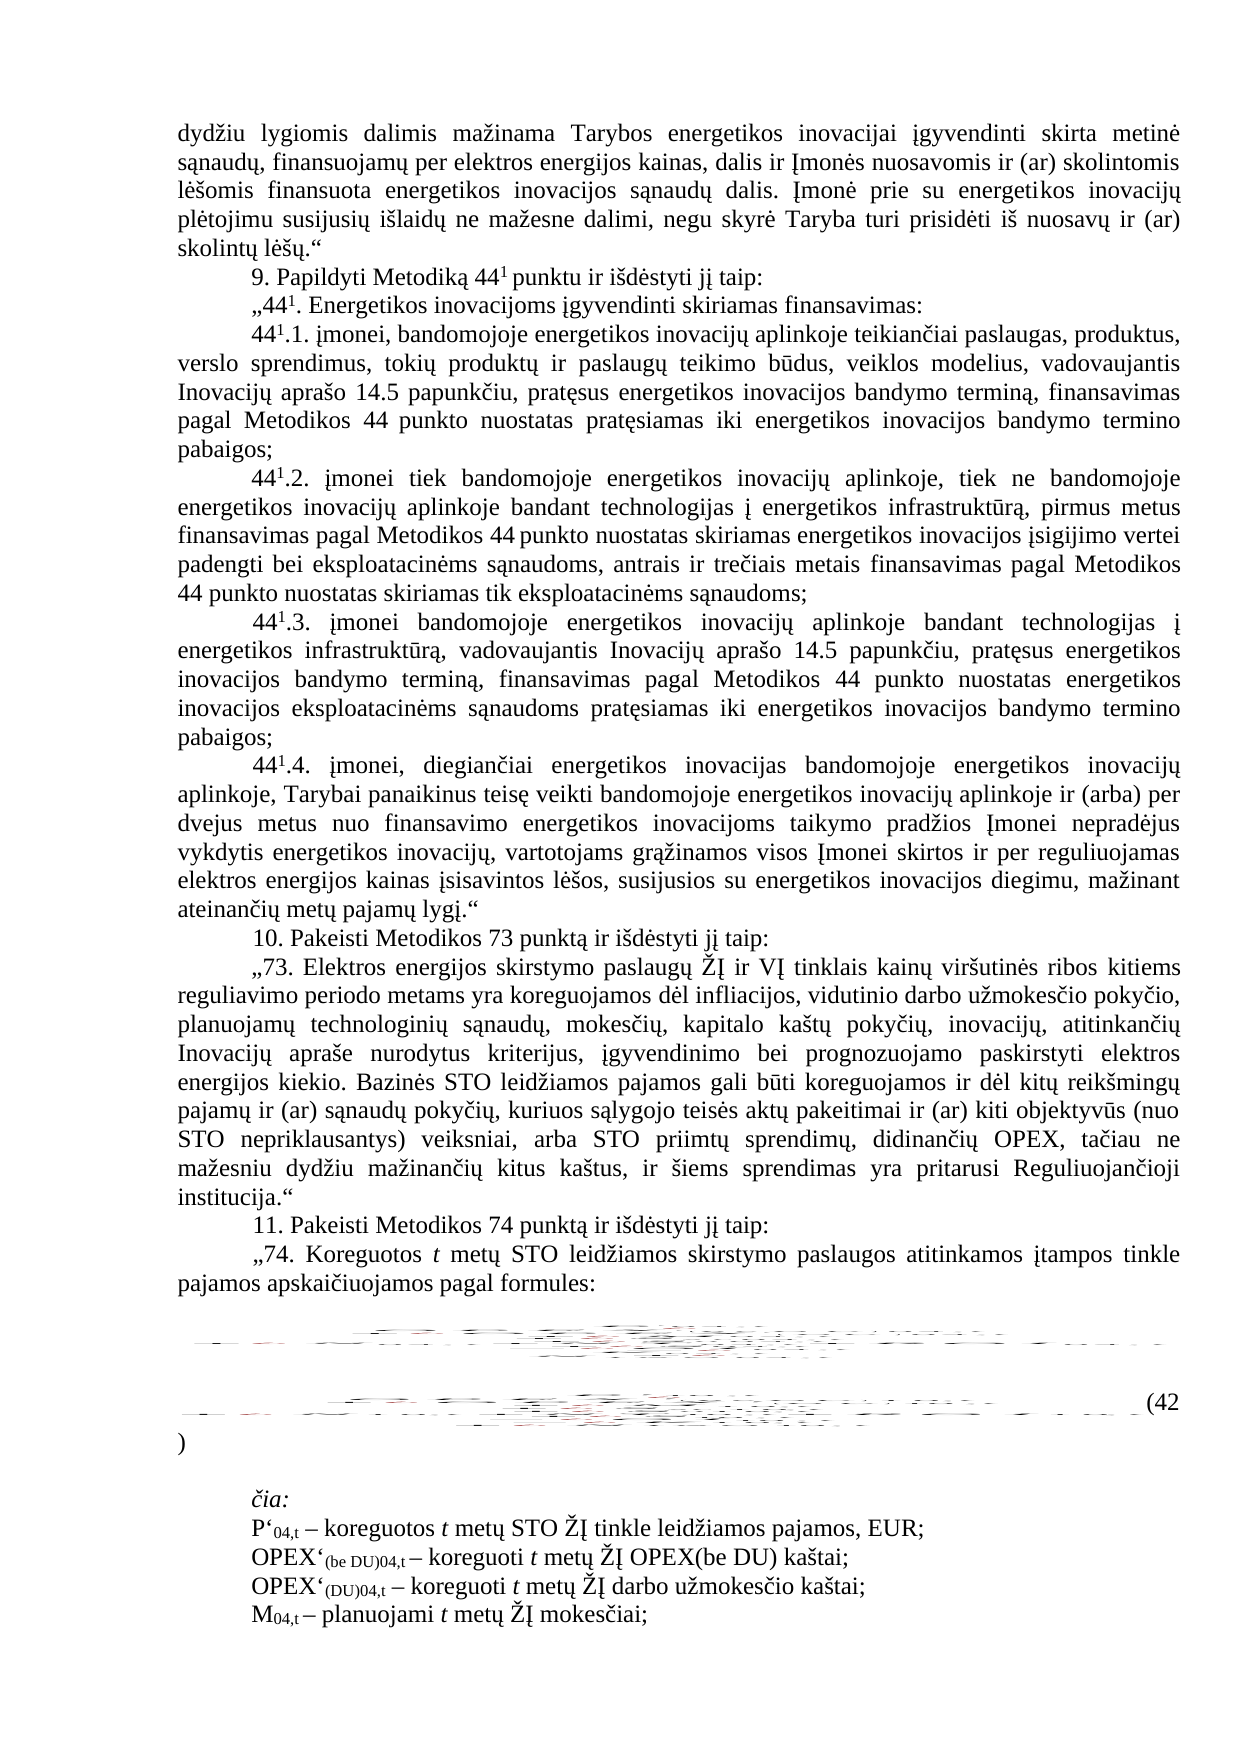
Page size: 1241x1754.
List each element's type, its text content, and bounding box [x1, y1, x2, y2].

text 441.2. įmonei tiek bandomojoje energetikos inovacijų aplinkoje, tiek ne bandomojoje energetikos inovacijų aplinkoje bandant technologijas į energetikos infrastruktūrą, pirmus metus finansavimas pagal Metodikos 44 punkto nuostatas skiriamas energetikos inovacijos įsigijimo vertei padengti bei eksploatacinėms sąnaudoms, antrais ir trečiais metais finansavimas pagal Metodikos 44 punkto nuostatas skiriamas tik eksploatacinėms sąnaudoms; [177, 463, 1181, 607]
text „74. Koreguotos t metų STO leidžiamos skirstymo paslaugos atitinkamos įtampos tinkle pajamos apskaičiuojamos pagal formules: [177, 1239, 1181, 1297]
text M04,t – planuojami t metų ŽĮ mokesčiai; [177, 1599, 1181, 1628]
text OPEX‘(be DU)04,t – koreguoti t metų ŽĮ OPEX(be DU) kaštai; [177, 1542, 1181, 1571]
text dydžiu lygiomis dalimis mažinama Tarybos energetikos inovacijai įgyvendinti skirta metinė sąnaudų, finansuojamų per elektros energijos kainas, dalis ir Įmonės nuosavomis ir (ar) skolintomis lėšomis finansuota energetikos inovacijos sąnaudų dalis. Įmonė prie su energetikos inovacijų plėtojimu susijusių išlaidų ne mažesne dalimi, negu skyrė Taryba turi prisidėti iš nuosavų ir (ar) skolintų lėšų.“ [177, 118, 1181, 262]
text 11. Pakeisti Metodikos 74 punktą ir išdėstyti jį taip: [177, 1211, 1181, 1239]
text „73. Elektros energijos skirstymo paslaugų ŽĮ ir VĮ tinklais kainų viršutinės ribos kitiems reguliavimo periodo metams yra koreguojamos dėl infliacijos, vidutinio darbo užmokesčio pokyčio, planuojamų technologinių sąnaudų, mokesčių, kapitalo kaštų pokyčių, inovacijų, atitinkančių Inovacijų apraše nurodytus kriterijus, įgyvendinimo bei prognozuojamo paskirstyti elektros energijos kiekio. Bazinės STO leidžiamos pajamos gali būti koreguojamos ir dėl kitų reikšmingų pajamų ir (ar) sąnaudų pokyčių, kuriuos sąlygojo teisės aktų pakeitimai ir (ar) kiti objektyvūs (nuo STO nepriklausantys) veiksniai, arba STO priimtų sprendimų, didinančių OPEX, tačiau ne mažesniu dydžiu mažinančių kitus kaštus, ir šiems sprendimas yra pritarusi Reguliuojančioji institucija.“ [177, 952, 1181, 1211]
text 441.4. įmonei, diegiančiai energetikos inovacijas bandomojoje energetikos inovacijų aplinkoje, Tarybai panaikinus teisę veikti bandomojoje energetikos inovacijų aplinkoje ir (arba) per dvejus metus nuo finansavimo energetikos inovacijoms taikymo pradžios Įmonei nepradėjus vykdytis energetikos inovacijų, vartotojams grąžinamos visos Įmonei skirtos ir per reguliuojamas elektros energijos kainas įsisavintos lėšos, susijusios su energetikos inovacijos diegimu, mažinant ateinančių metų pajamų lygį.“ [177, 751, 1181, 923]
text čia: [177, 1484, 1181, 1513]
text 10. Pakeisti Metodikos 73 punktą ir išdėstyti jį taip: [177, 923, 1181, 952]
text „441. Energetikos inovacijoms įgyvendinti skiriamas finansavimas: [177, 291, 1181, 319]
text 9. Papildyti Metodiką 441 punktu ir išdėstyti jį taip: [177, 262, 1181, 291]
text P‘04,t – koreguotos t metų STO ŽĮ tinkle leidžiamos pajamos, EUR; [177, 1513, 1181, 1542]
text (42) [177, 1387, 1181, 1456]
text 441.3. įmonei bandomojoje energetikos inovacijų aplinkoje bandant technologijas į energetikos infrastruktūrą, vadovaujantis Inovacijų aprašo 14.5 papunkčiu, pratęsus energetikos inovacijos bandymo terminą, finansavimas pagal Metodikos 44 punkto nuostatas energetikos inovacijos eksploatacinėms sąnaudoms pratęsiamas iki energetikos inovacijos bandymo termino pabaigos; [177, 607, 1181, 751]
text 441.1. įmonei, bandomojoje energetikos inovacijų aplinkoje teikiančiai paslaugas, produktus, verslo sprendimus, tokių produktų ir paslaugų teikimo būdus, veiklos modelius, vadovaujantis Inovacijų aprašo 14.5 papunkčiu, pratęsus energetikos inovacijos bandymo terminą, finansavimas pagal Metodikos 44 punkto nuostatas pratęsiamas iki energetikos inovacijos bandymo termino pabaigos; [177, 319, 1181, 463]
text OPEX‘(DU)04,t – koreguoti t metų ŽĮ darbo užmokesčio kaštai; [177, 1571, 1181, 1599]
